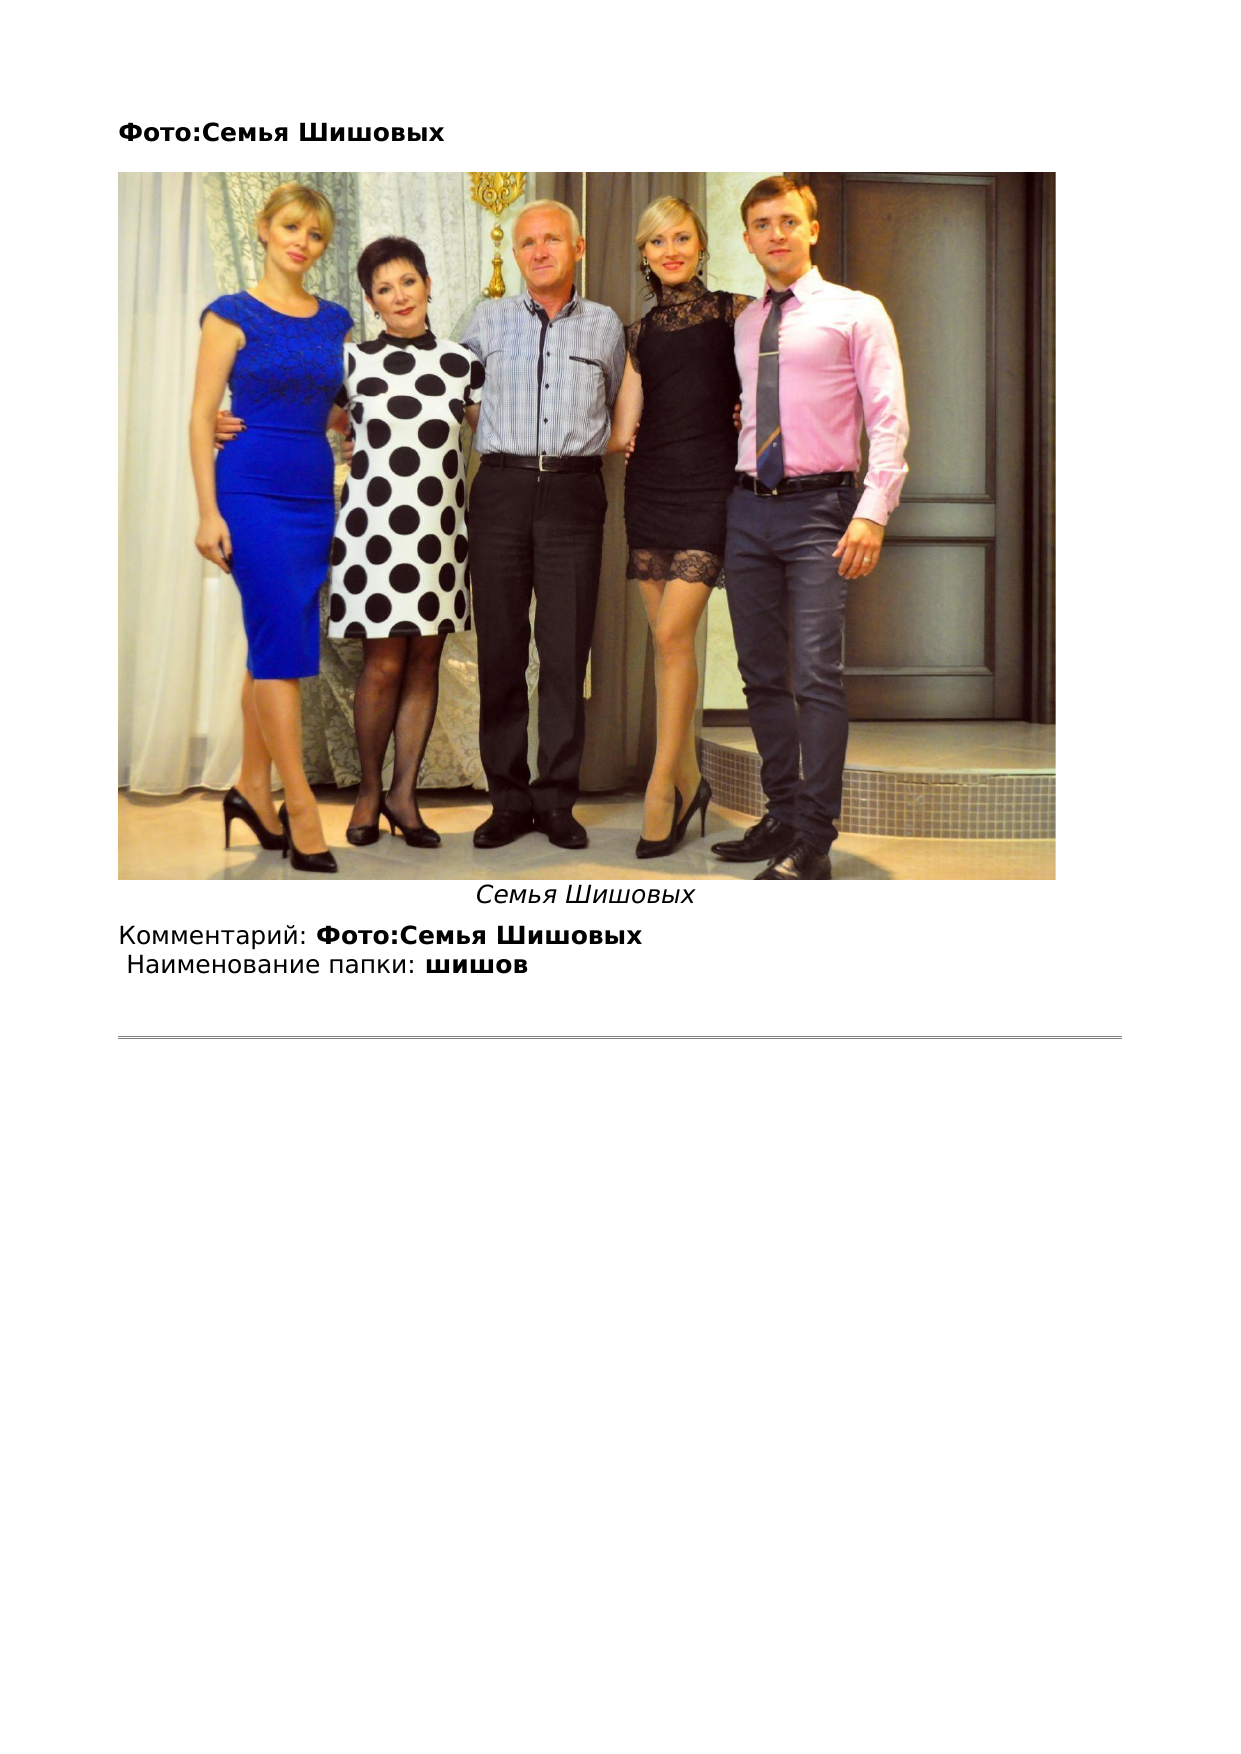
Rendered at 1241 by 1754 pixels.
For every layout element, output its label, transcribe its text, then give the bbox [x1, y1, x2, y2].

picture [118, 172, 1056, 880]
text Комментарий: Фото:Семья Шишовых Наименование папки: шишов [118, 922, 1122, 1009]
subtitle Фото:Семья Шишовых [118, 118, 1122, 147]
text Семья Шишовых [118, 880, 1056, 909]
